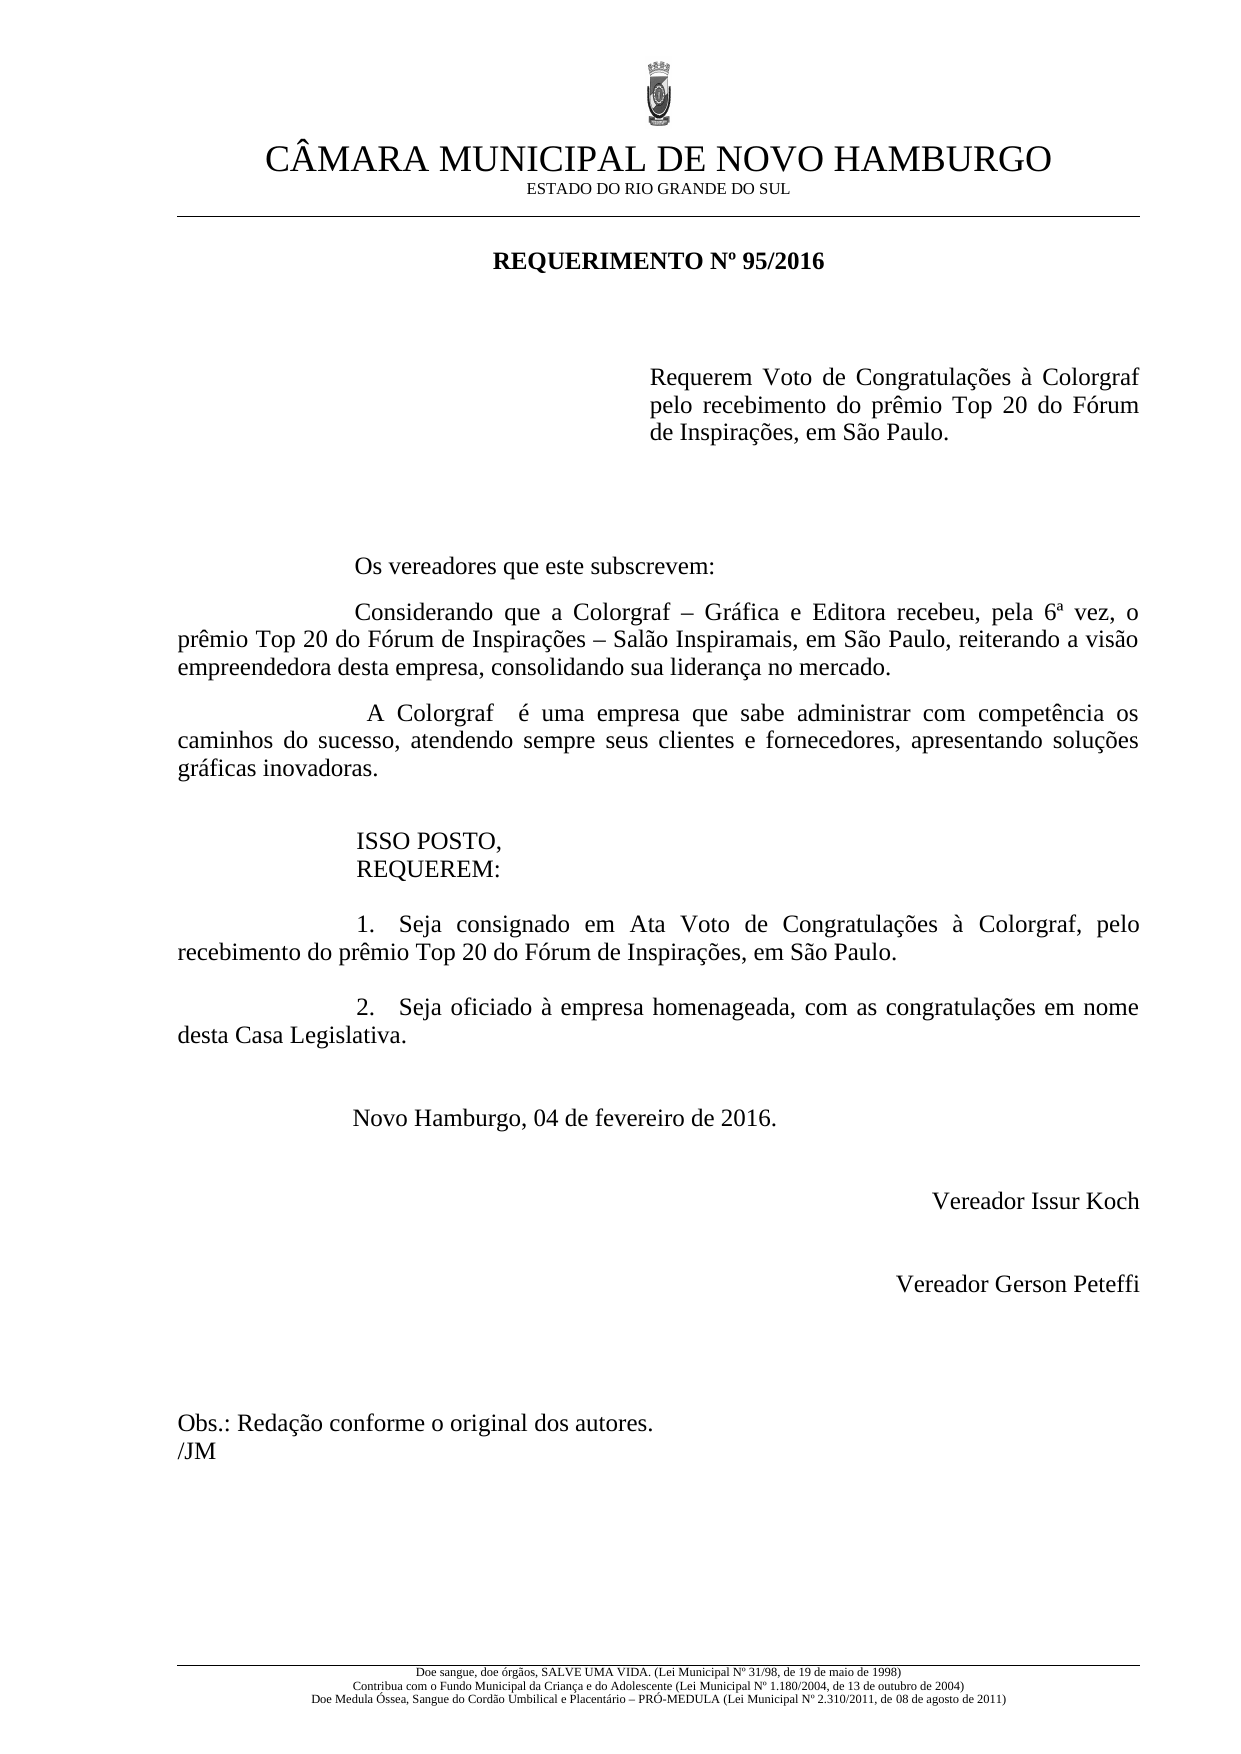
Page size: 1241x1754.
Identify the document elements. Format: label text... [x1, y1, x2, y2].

text REQUEREM: [177, 855, 1140, 883]
text /JM [177, 1437, 1140, 1464]
list Seja oficiado à empresa homenageada, com as congratulações em nome desta Casa Legislativa. [177, 993, 1140, 1049]
list Seja consignado em Ata Voto de Congratulações à Colorgraf, pelo recebimento do prêmio Top 20 do Fórum de Inspirações, em São Paulo. [177, 910, 1140, 966]
text REQUERIMENTO Nº 95/2016 [177, 247, 1140, 274]
text Considerando que a Colorgraf – Gráfica e Editora recebeu, pela 6ª vez, o prêmio Top 20 do Fórum de Inspirações – Salão Inspiramais, em São Paulo, reiterando a visão empreendedora desta empresa, consolidando sua liderança no mercado. [177, 598, 1140, 681]
text ISSO POSTO, [177, 827, 1140, 855]
text Requerem Voto de Congratulações à Colorgraf pelo recebimento do prêmio Top 20 do Fórum de Inspirações, em São Paulo. [649, 363, 1140, 446]
text Os vereadores que este subscrevem: [177, 552, 1140, 580]
text Vereador Issur Koch [177, 1187, 1140, 1215]
list Novo Hamburgo, 04 de fevereiro de 2016. [177, 1104, 1140, 1132]
text A Colorgraf é uma empresa que sabe administrar com competência os caminhos do sucesso, atendendo sempre seus clientes e fornecedores, apresentando soluções gráficas inovadoras. [177, 699, 1140, 782]
text Vereador Gerson Peteffi [177, 1271, 1140, 1298]
text Obs.: Redação conforme o original dos autores. [177, 1409, 1140, 1437]
